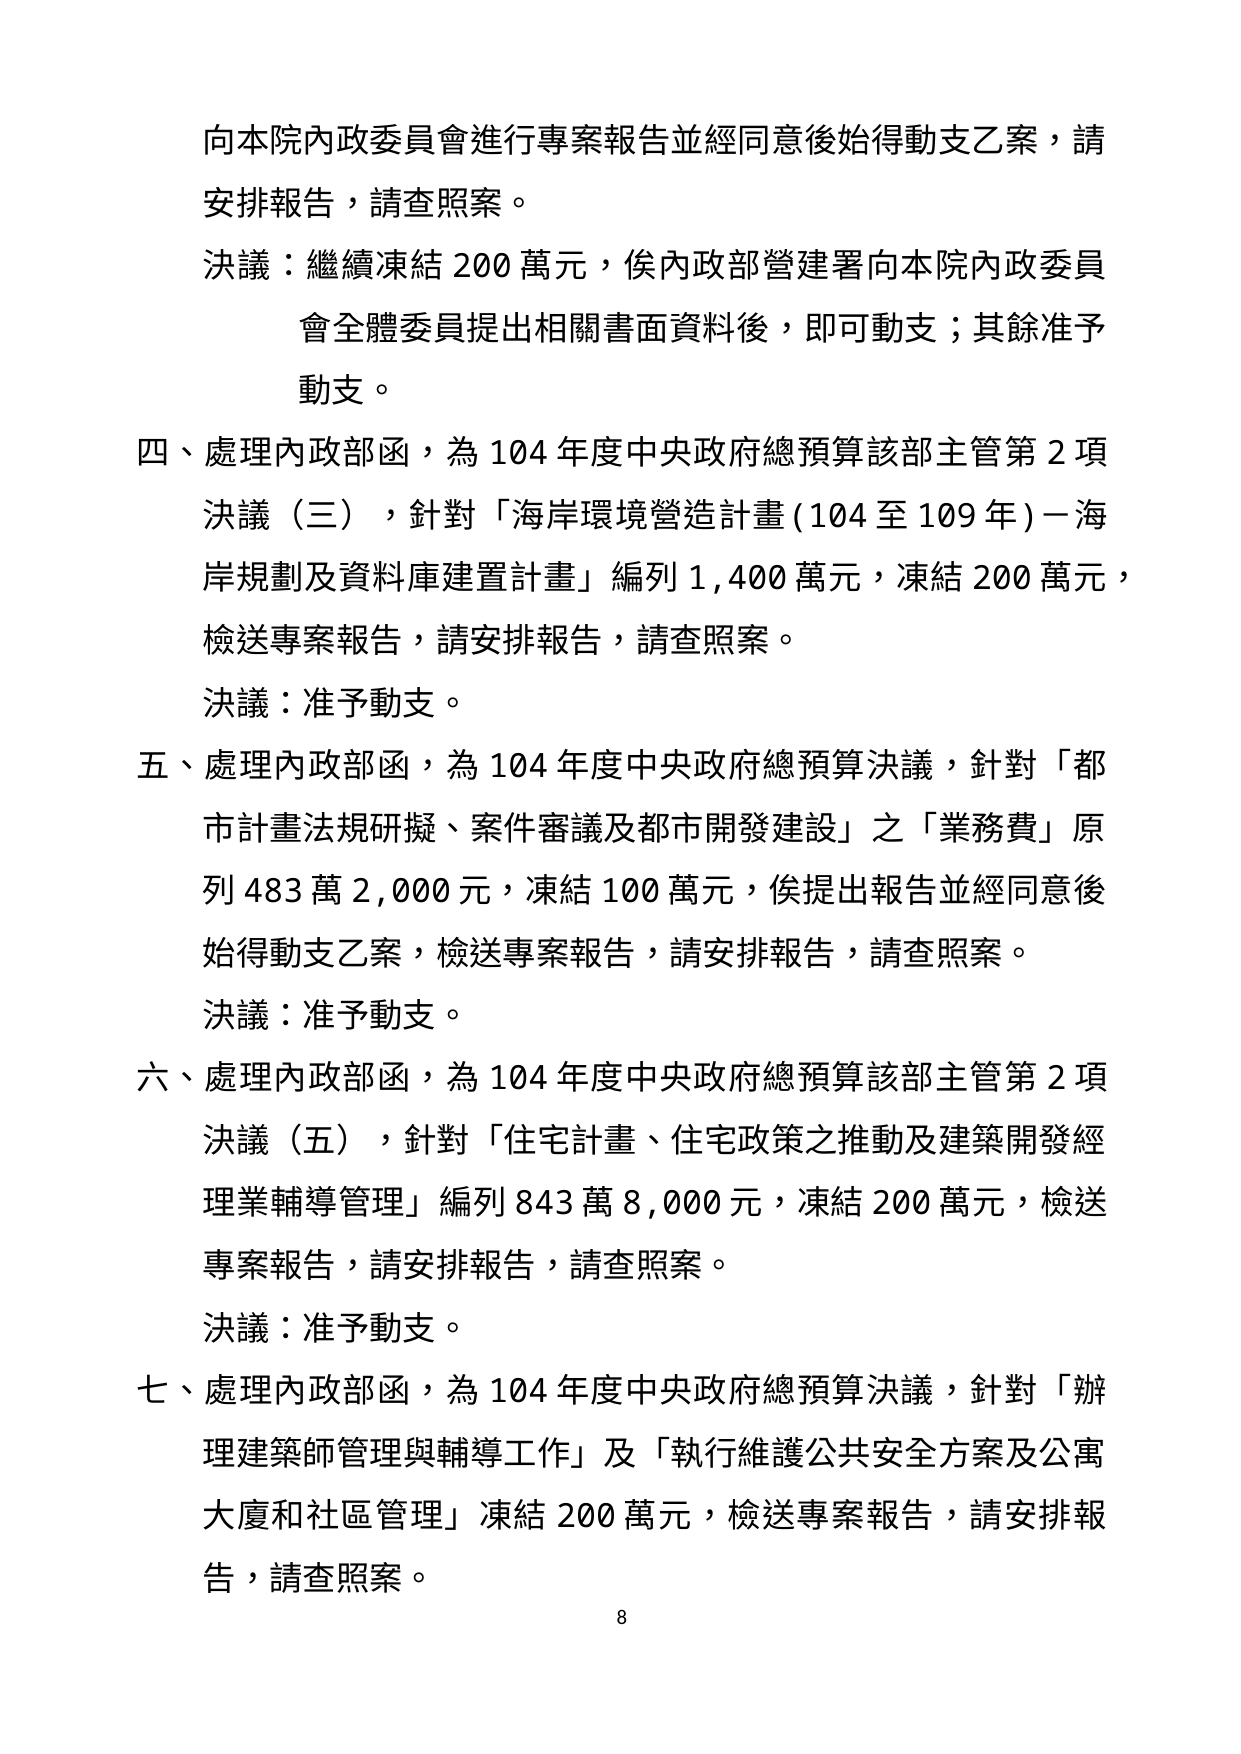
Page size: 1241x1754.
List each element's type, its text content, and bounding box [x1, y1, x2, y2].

text 決議：繼續凍結200萬元，俟內政部營建署向本院內政委員會全體委員提出相關書面資料後，即可動支；其餘准予動支。 [203, 221, 1107, 409]
text 決議：准予動支。 [136, 971, 1107, 1034]
text 五、處理內政部函，為104年度中央政府總預算決議，針對「都市計畫法規研擬、案件審議及都市開發建設」之「業務費」原列483萬2,000元，凍結100萬元，俟提出報告並經同意後始得動支乙案，檢送專案報告，請安排報告，請查照案。 [136, 721, 1107, 971]
text 四、處理內政部函，為104年度中央政府總預算該部主管第2項決議（三），針對「海岸環境營造計畫(104至109年)－海岸規劃及資料庫建置計畫」編列1,400萬元，凍結200萬元，檢送專案報告，請安排報告，請查照案。 [136, 409, 1107, 659]
text 七、處理內政部函，為104年度中央政府總預算決議，針對「辦理建築師管理與輔導工作」及「執行維護公共安全方案及公寓大廈和社區管理」凍結200萬元，檢送專案報告，請安排報告，請查照案。 [136, 1346, 1107, 1596]
text 向本院內政委員會進行專案報告並經同意後始得動支乙案，請安排報告，請查照案。 [136, 96, 1107, 221]
text 六、處理內政部函，為104年度中央政府總預算該部主管第2項決議（五），針對「住宅計畫、住宅政策之推動及建築開發經理業輔導管理」編列843萬8,000元，凍結200萬元，檢送專案報告，請安排報告，請查照案。 [136, 1034, 1107, 1284]
text 決議：准予動支。 [136, 659, 1107, 721]
text 決議：准予動支。 [136, 1284, 1107, 1346]
